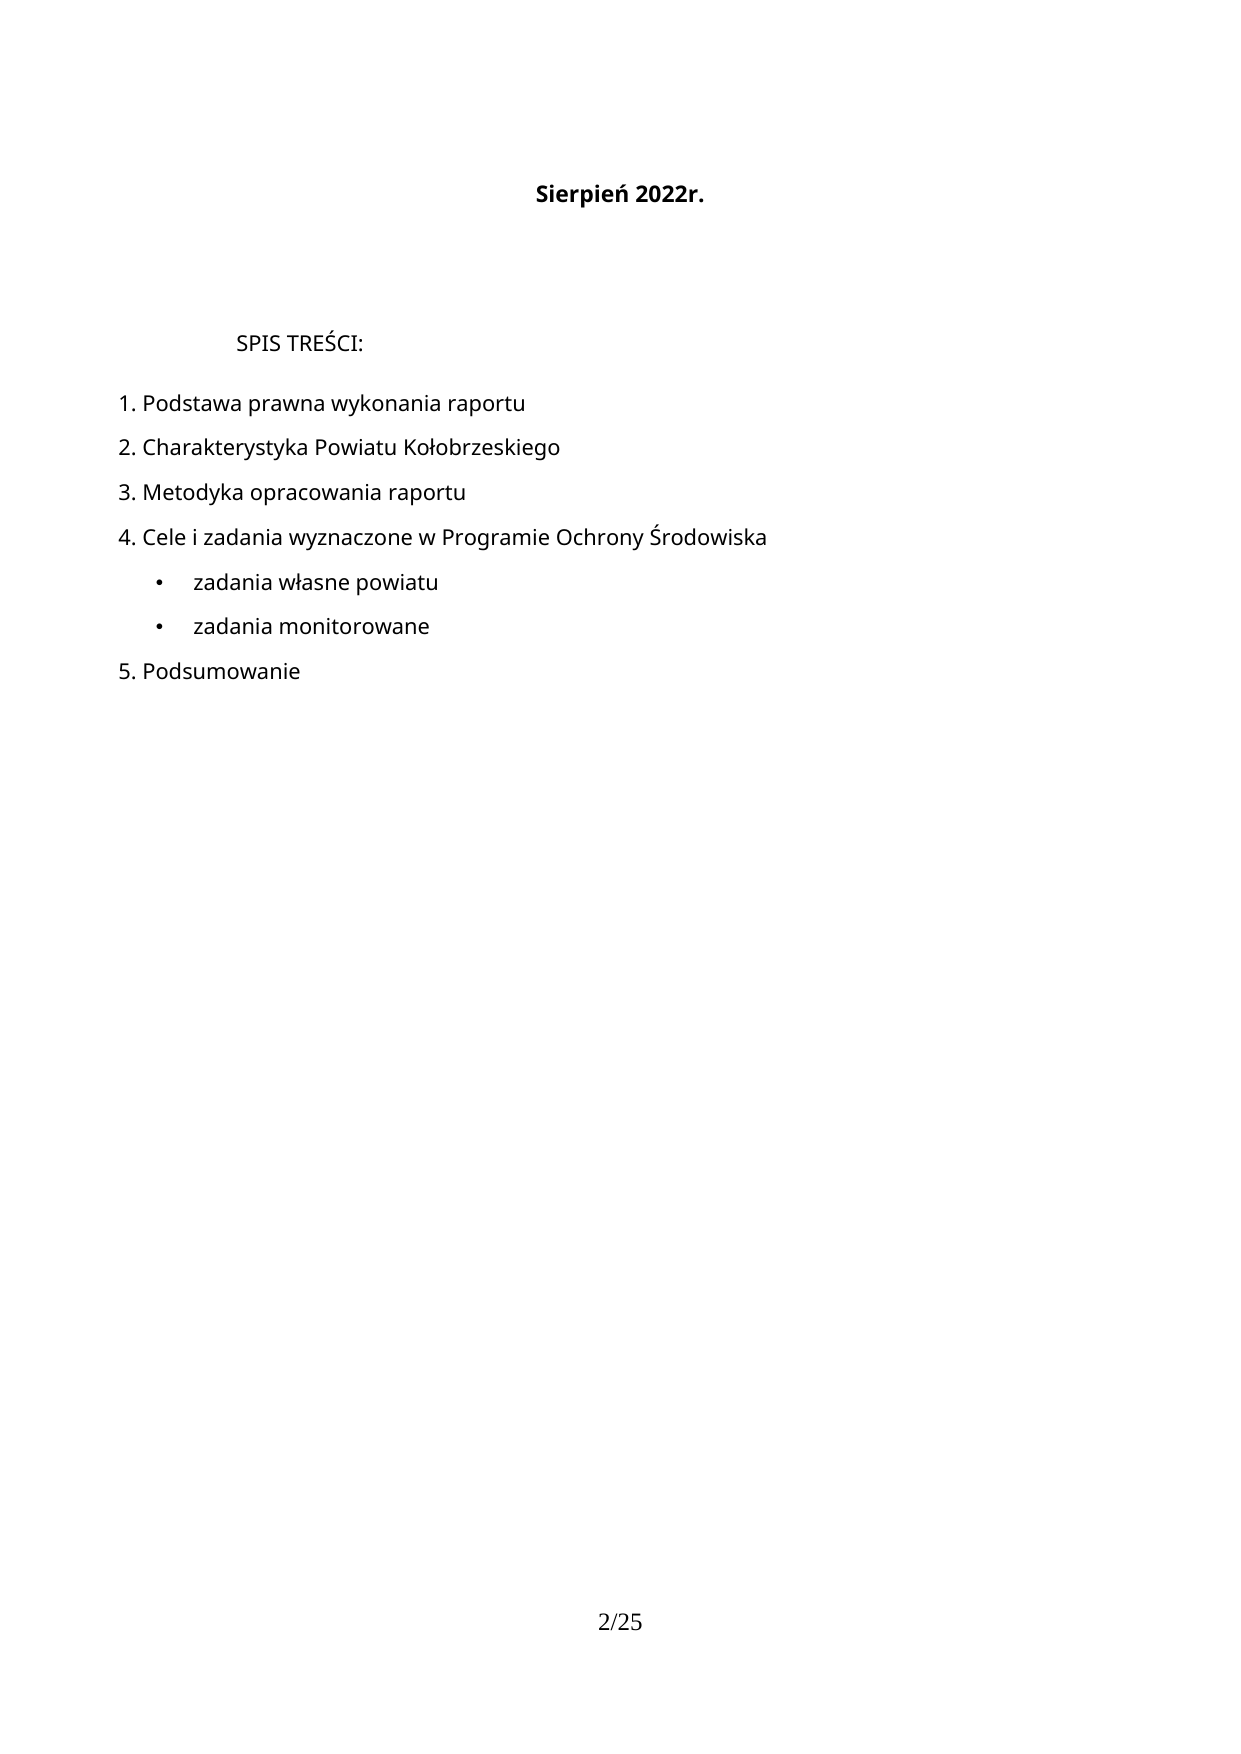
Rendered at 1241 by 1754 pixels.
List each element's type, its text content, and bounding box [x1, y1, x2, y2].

text Sierpień 2022r. [118, 178, 1122, 209]
text 2. Charakterystyka Powiatu Kołobrzeskiego [118, 432, 1122, 462]
text SPIS TREŚCI: [118, 328, 1122, 358]
list zadania monitorowane [156, 611, 1122, 641]
text 4. Cele i zadania wyznaczone w Programie Ochrony Środowiska [118, 522, 1122, 552]
text 3. Metodyka opracowania raportu [118, 477, 1122, 507]
list zadania własne powiatu [156, 566, 1122, 596]
text 1. Podstawa prawna wykonania raportu [118, 388, 1122, 417]
text 5. Podsumowanie [118, 656, 1122, 686]
